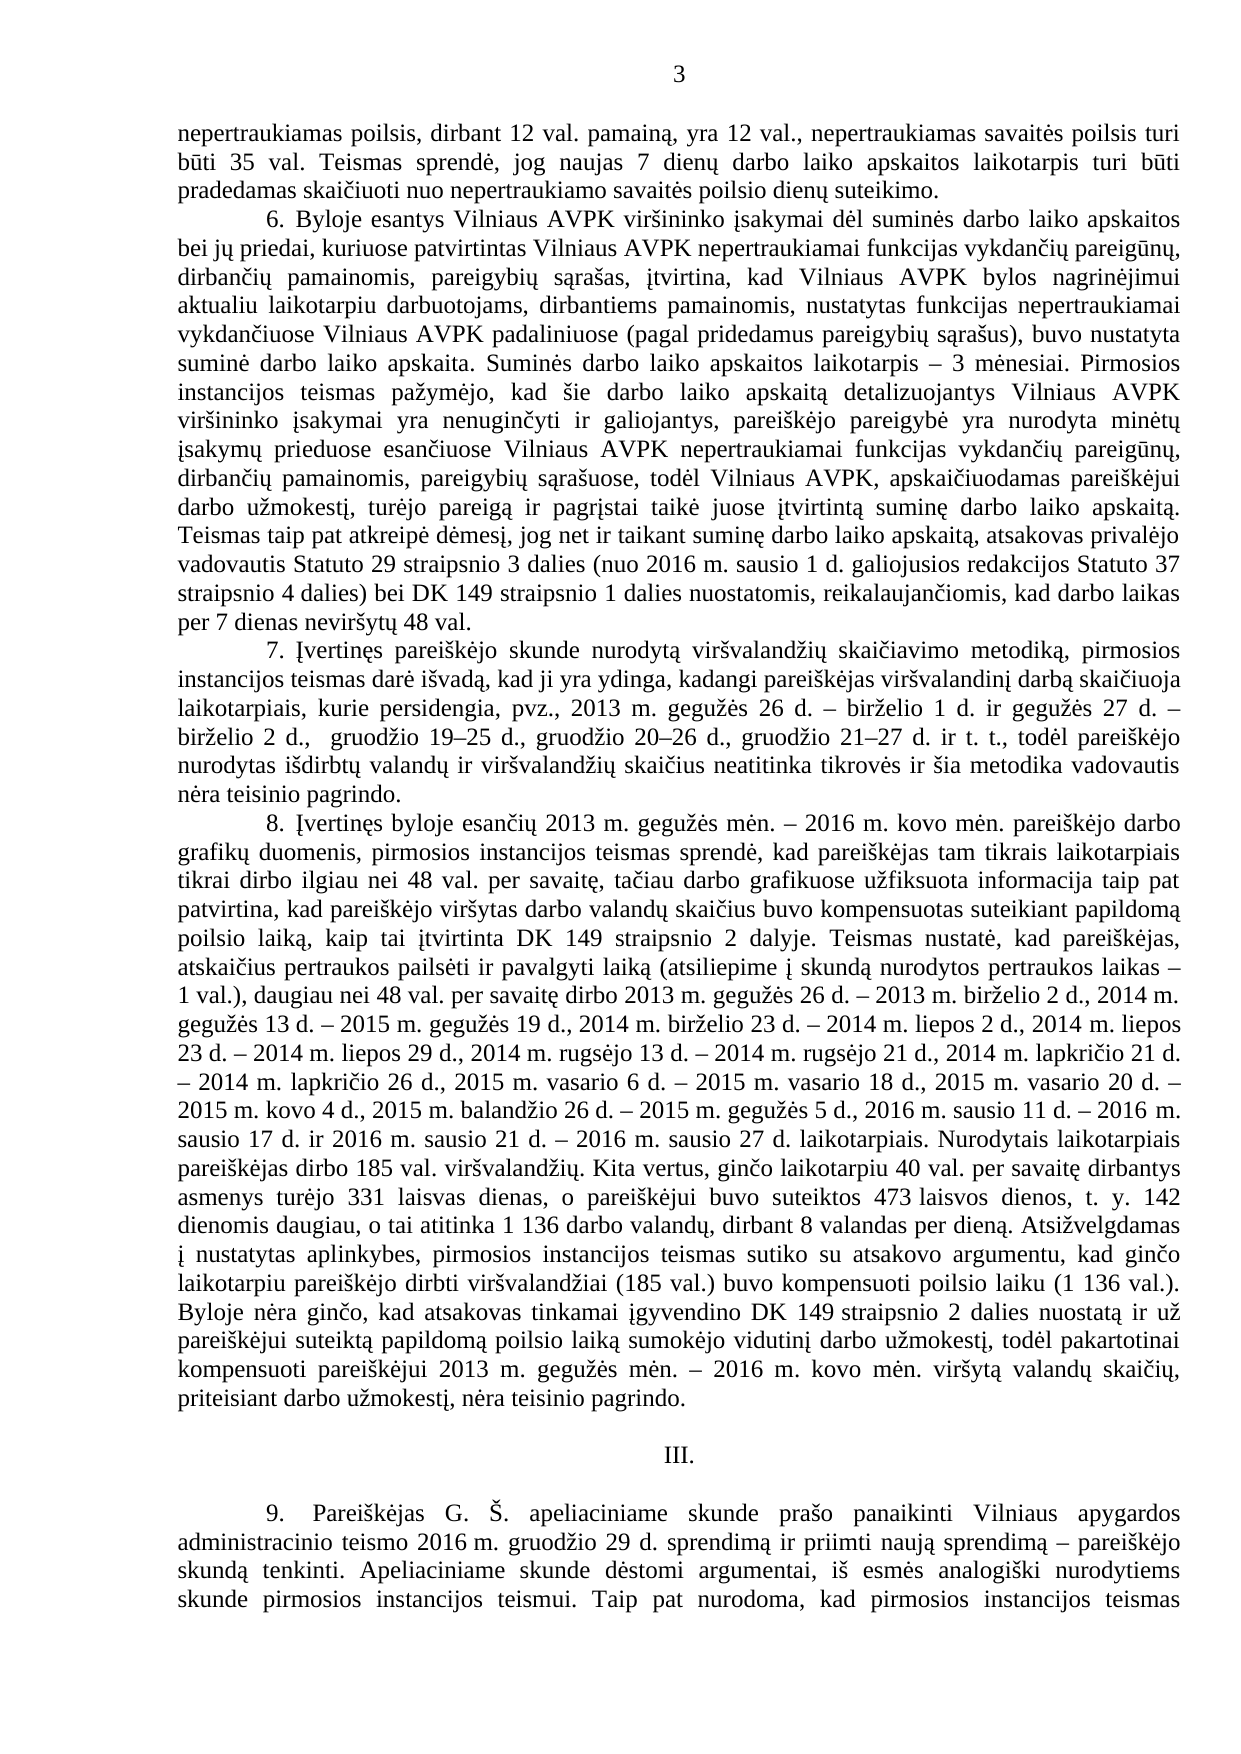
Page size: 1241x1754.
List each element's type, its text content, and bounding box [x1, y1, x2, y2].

text III. [177, 1441, 1181, 1469]
text 7. Įvertinęs pareiškėjo skunde nurodytą viršvalandžių skaičiavimo metodiką, pirmosios instancijos teismas darė išvadą, kad ji yra ydinga, kadangi pareiškėjas viršvalandinį darbą skaičiuoja laikotarpiais, kurie persidengia, pvz., 2013 m. gegužės 26 d. – birželio 1 d. ir gegužės 27 d. – birželio 2 d., gruodžio 19–25 d., gruodžio 20–26 d., gruodžio 21–27 d. ir t. t., todėl pareiškėjo nurodytas išdirbtų valandų ir viršvalandžių skaičius neatitinka tikrovės ir šia metodika vadovautis nėra teisinio pagrindo. [177, 636, 1181, 808]
text 6. Byloje esantys Vilniaus AVPK viršininko įsakymai dėl suminės darbo laiko apskaitos bei jų priedai, kuriuose patvirtintas Vilniaus AVPK nepertraukiamai funkcijas vykdančių pareigūnų, dirbančių pamainomis, pareigybių sąrašas, įtvirtina, kad Vilniaus AVPK bylos nagrinėjimui aktualiu laikotarpiu darbuotojams, dirbantiems pamainomis, nustatytas funkcijas nepertraukiamai vykdančiuose Vilniaus AVPK padaliniuose (pagal pridedamus pareigybių sąrašus), buvo nustatyta suminė darbo laiko apskaita. Suminės darbo laiko apskaitos laikotarpis – 3 mėnesiai. Pirmosios instancijos teismas pažymėjo, kad šie darbo laiko apskaitą detalizuojantys Vilniaus AVPK viršininko įsakymai yra nenuginčyti ir galiojantys, pareiškėjo pareigybė yra nurodyta minėtų įsakymų prieduose esančiuose Vilniaus AVPK nepertraukiamai funkcijas vykdančių pareigūnų, dirbančių pamainomis, pareigybių sąrašuose, todėl Vilniaus AVPK, apskaičiuodamas pareiškėjui darbo užmokestį, turėjo pareigą ir pagrįstai taikė juose įtvirtintą suminę darbo laiko apskaitą. Teismas taip pat atkreipė dėmesį, jog net ir taikant suminę darbo laiko apskaitą, atsakovas privalėjo vadovautis Statuto 29 straipsnio 3 dalies (nuo 2016 m. sausio 1 d. galiojusios redakcijos Statuto 37 straipsnio 4 dalies) bei DK 149 straipsnio 1 dalies nuostatomis, reikalaujančiomis, kad darbo laikas per 7 dienas neviršytų 48 val. [177, 204, 1181, 636]
text 9. Pareiškėjas G. Š. apeliaciniame skunde prašo panaikinti Vilniaus apygardos administracinio teismo 2016 m. gruodžio 29 d. sprendimą ir priimti naują sprendimą – pareiškėjo skundą tenkinti. Apeliaciniame skunde dėstomi argumentai, iš esmės analogiški nurodytiems skunde pirmosios instancijos teismui. Taip pat nurodoma, kad pirmosios instancijos teismas [177, 1498, 1181, 1613]
text nepertraukiamas poilsis, dirbant 12 val. pamainą, yra 12 val., nepertraukiamas savaitės poilsis turi būti 35 val. Teismas sprendė, jog naujas 7 dienų darbo laiko apskaitos laikotarpis turi būti pradedamas skaičiuoti nuo nepertraukiamo savaitės poilsio dienų suteikimo. [177, 118, 1181, 204]
text 8. Įvertinęs byloje esančių 2013 m. gegužės mėn. – 2016 m. kovo mėn. pareiškėjo darbo grafikų duomenis, pirmosios instancijos teismas sprendė, kad pareiškėjas tam tikrais laikotarpiais tikrai dirbo ilgiau nei 48 val. per savaitę, tačiau darbo grafikuose užfiksuota informacija taip pat patvirtina, kad pareiškėjo viršytas darbo valandų skaičius buvo kompensuotas suteikiant papildomą poilsio laiką, kaip tai įtvirtinta DK 149 straipsnio 2 dalyje. Teismas nustatė, kad pareiškėjas, atskaičius pertraukos pailsėti ir pavalgyti laiką (atsiliepime į skundą nurodytos pertraukos laikas – 1 val.), daugiau nei 48 val. per savaitę dirbo 2013 m. gegužės 26 d. – 2013 m. birželio 2 d., 2014 m. gegužės 13 d. – 2015 m. gegužės 19 d., 2014 m. birželio 23 d. – 2014 m. liepos 2 d., 2014 m. liepos 23 d. – 2014 m. liepos 29 d., 2014 m. rugsėjo 13 d. – 2014 m. rugsėjo 21 d., 2014 m. lapkričio 21 d. – 2014 m. lapkričio 26 d., 2015 m. vasario 6 d. – 2015 m. vasario 18 d., 2015 m. vasario 20 d. – 2015 m. kovo 4 d., 2015 m. balandžio 26 d. – 2015 m. gegužės 5 d., 2016 m. sausio 11 d. – 2016 m. sausio 17 d. ir 2016 m. sausio 21 d. – 2016 m. sausio 27 d. laikotarpiais. Nurodytais laikotarpiais pareiškėjas dirbo 185 val. viršvalandžių. Kita vertus, ginčo laikotarpiu 40 val. per savaitę dirbantys asmenys turėjo 331 laisvas dienas, o pareiškėjui buvo suteiktos 473 laisvos dienos, t. y. 142 dienomis daugiau, o tai atitinka 1 136 darbo valandų, dirbant 8 valandas per dieną. Atsižvelgdamas į nustatytas aplinkybes, pirmosios instancijos teismas sutiko su atsakovo argumentu, kad ginčo laikotarpiu pareiškėjo dirbti viršvalandžiai (185 val.) buvo kompensuoti poilsio laiku (1 136 val.). Byloje nėra ginčo, kad atsakovas tinkamai įgyvendino DK 149 straipsnio 2 dalies nuostatą ir už pareiškėjui suteiktą papildomą poilsio laiką sumokėjo vidutinį darbo užmokestį, todėl pakartotinai kompensuoti pareiškėjui 2013 m. gegužės mėn. – 2016 m. kovo mėn. viršytą valandų skaičių, priteisiant darbo užmokestį, nėra teisinio pagrindo. [177, 808, 1181, 1412]
